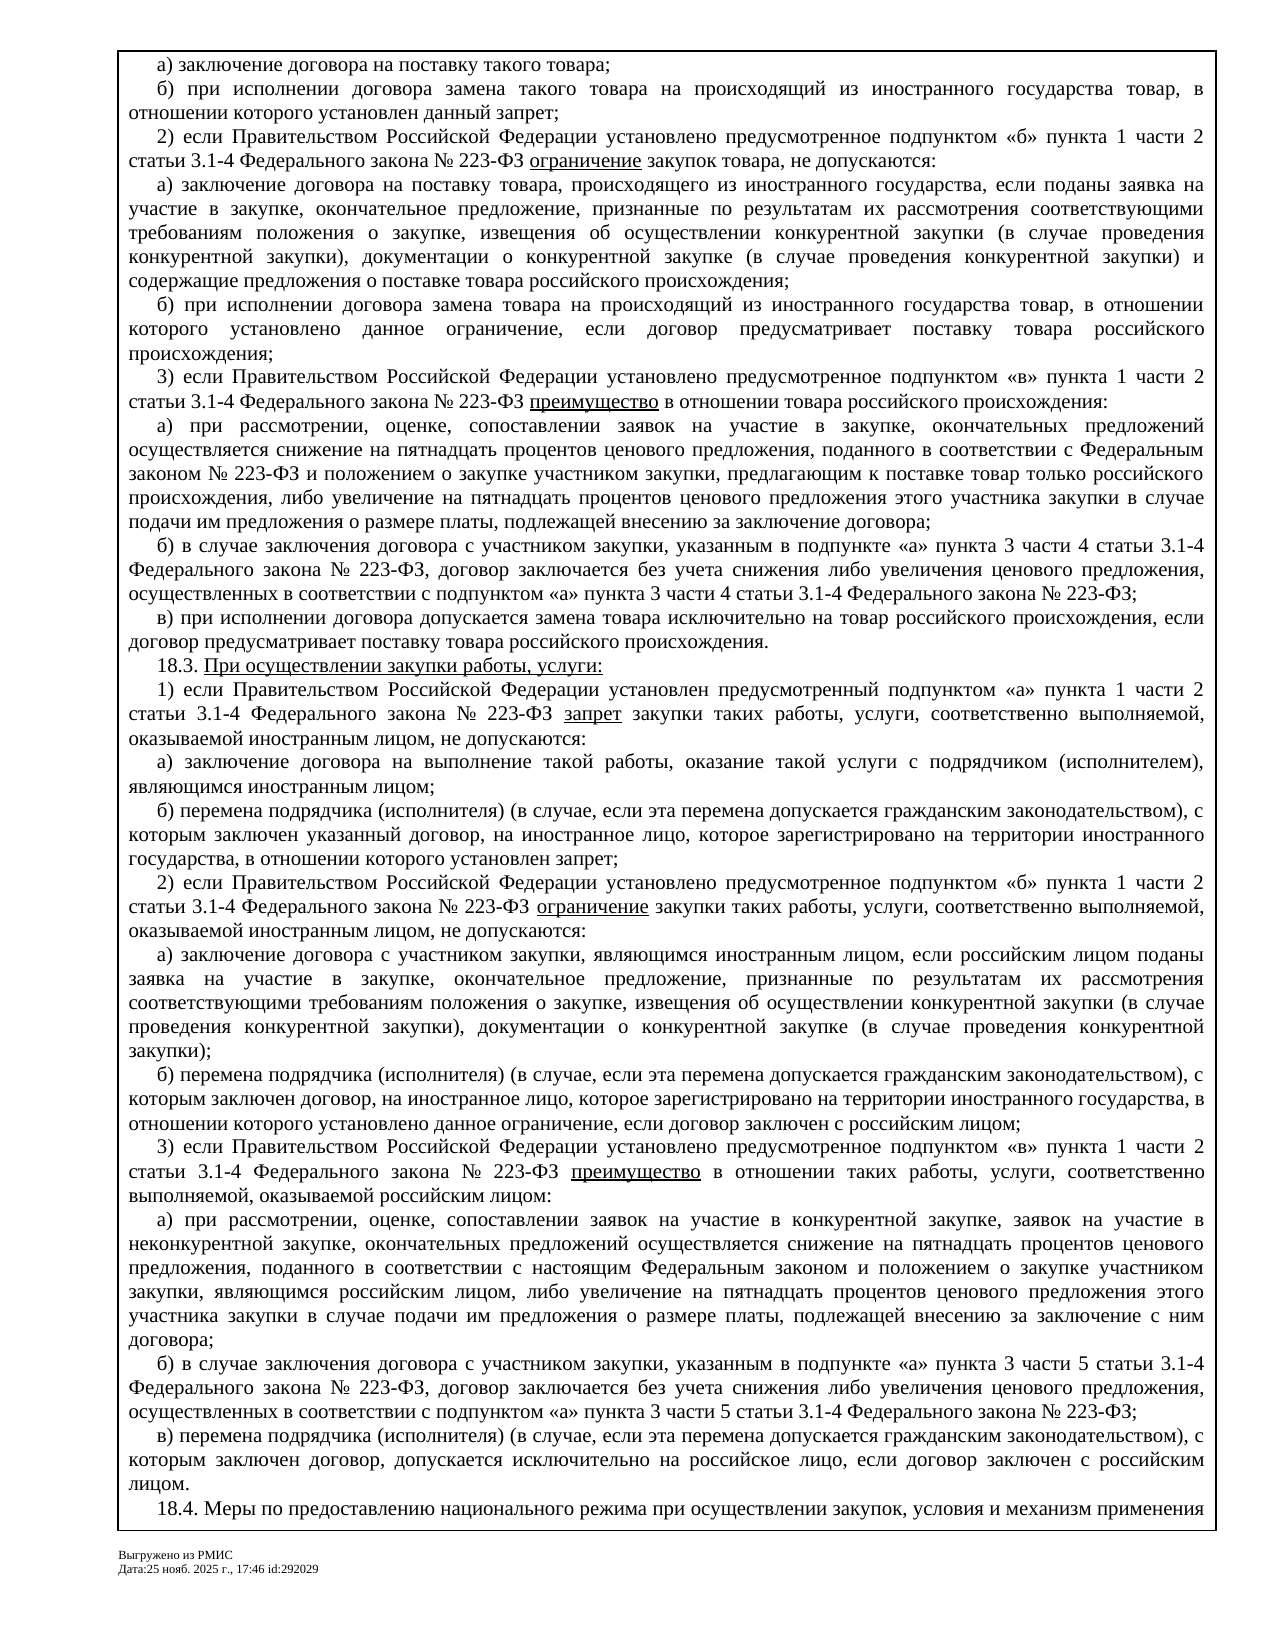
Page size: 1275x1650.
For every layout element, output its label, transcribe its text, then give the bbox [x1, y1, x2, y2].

table_header а) заключение договора на поставку такого товара; б) при исполнении договора замена такого товара на происходящий из иностранного государства товар, в отношении которого установлен данный запрет; 2) если Правительством Российской Федерации установлено предусмотренное подпунктом «б» пункта 1 части 2 статьи 3.1-4 Федерального закона № 223-ФЗ ограничение закупок товара, не допускаются: а) заключение договора на поставку товара, происходящего из иностранного государства, если поданы заявка на участие в закупке, окончательное предложение, признанные по результатам их рассмотрения соответствующими требованиям положения о закупке, извещения об осуществлении конкурентной закупки (в случае проведения конкурентной закупки), документации о конкурентной закупке (в случае проведения конкурентной закупки) и содержащие предложения о поставке товара российского происхождения; б) при исполнении договора замена товара на происходящий из иностранного государства товар, в отношении которого установлено данное ограничение, если договор предусматривает поставку товара российского происхождения; 3) если Правительством Российской Федерации установлено предусмотренное подпунктом «в» пункта 1 части 2 статьи 3.1-4 Федерального закона № 223-ФЗ преимущество в отношении товара российского происхождения: а) при рассмотрении, оценке, сопоставлении заявок на участие в закупке, окончательных предложений осуществляется снижение на пятнадцать процентов ценового предложения, поданного в соответствии с Федеральным законом № 223-ФЗ и положением о закупке участником закупки, предлагающим к поставке товар только российского происхождения, либо увеличение на пятнадцать процентов ценового предложения этого участника закупки в случае подачи им предложения о размере платы, подлежащей внесению за заключение договора; б) в случае заключения договора с участником закупки, указанным в подпункте «а» пункта 3 части 4 статьи 3.1-4 Федерального закона № 223-ФЗ, договор заключается без учета снижения либо увеличения ценового предложения, осуществленных в соответствии с подпунктом «а» пункта 3 части 4 статьи 3.1-4 Федерального закона № 223-ФЗ; в) при исполнении договора допускается замена товара исключительно на товар российского происхождения, если договор предусматривает поставку товара российского происхождения. 18.3. При осуществлении закупки работы, услуги: 1) если Правительством Российской Федерации установлен предусмотренный подпунктом «а» пункта 1 части 2 статьи 3.1-4 Федерального закона № 223-ФЗ запрет закупки таких работы, услуги, соответственно выполняемой, оказываемой иностранным лицом, не допускаются: а) заключение договора на выполнение такой работы, оказание такой услуги с подрядчиком (исполнителем), являющимся иностранным лицом; б) перемена подрядчика (исполнителя) (в случае, если эта перемена допускается гражданским законодательством), с которым заключен указанный договор, на иностранное лицо, которое зарегистрировано на территории иностранного государства, в отношении которого установлен запрет; 2) если Правительством Российской Федерации установлено предусмотренное подпунктом «б» пункта 1 части 2 статьи 3.1-4 Федерального закона № 223-ФЗ ограничение закупки таких работы, услуги, соответственно выполняемой, оказываемой иностранным лицом, не допускаются: а) заключение договора с участником закупки, являющимся иностранным лицом, если российским лицом поданы заявка на участие в закупке, окончательное предложение, признанные по результатам их рассмотрения соответствующими требованиям положения о закупке, извещения об осуществлении конкурентной закупки (в случае проведения конкурентной закупки), документации о конкурентной закупке (в случае проведения конкурентной закупки); б) перемена подрядчика (исполнителя) (в случае, если эта перемена допускается гражданским законодательством), с которым заключен договор, на иностранное лицо, которое зарегистрировано на территории иностранного государства, в отношении которого установлено данное ограничение, если договор заключен с российским лицом; 3) если Правительством Российской Федерации установлено предусмотренное подпунктом «в» пункта 1 части 2 статьи 3.1-4 Федерального закона № 223-ФЗ преимущество в отношении таких работы, услуги, соответственно выполняемой, оказываемой российским лицом: а) при рассмотрении, оценке, сопоставлении заявок на участие в конкурентной закупке, заявок на участие в неконкурентной закупке, окончательных предложений осуществляется снижение на пятнадцать процентов ценового предложения, поданного в соответствии с настоящим Федеральным законом и положением о закупке участником закупки, являющимся российским лицом, либо увеличение на пятнадцать процентов ценового предложения этого участника закупки в случае подачи им предложения о размере платы, подлежащей внесению за заключение с ним договора; б) в случае заключения договора с участником закупки, указанным в подпункте «а» пункта 3 части 5 статьи 3.1-4 Федерального закона № 223-ФЗ, договор заключается без учета снижения либо увеличения ценового предложения, осуществленных в соответствии с подпунктом «а» пункта 3 части 5 статьи 3.1-4 Федерального закона № 223-ФЗ; в) перемена подрядчика (исполнителя) (в случае, если эта перемена допускается гражданским законодательством), с которым заключен договор, допускается исключительно на российское лицо, если договор заключен с российским лицом. 18.4. Меры по предоставлению национального режима при осуществлении закупок, условия и механизм применения [119, 52, 1215, 1530]
